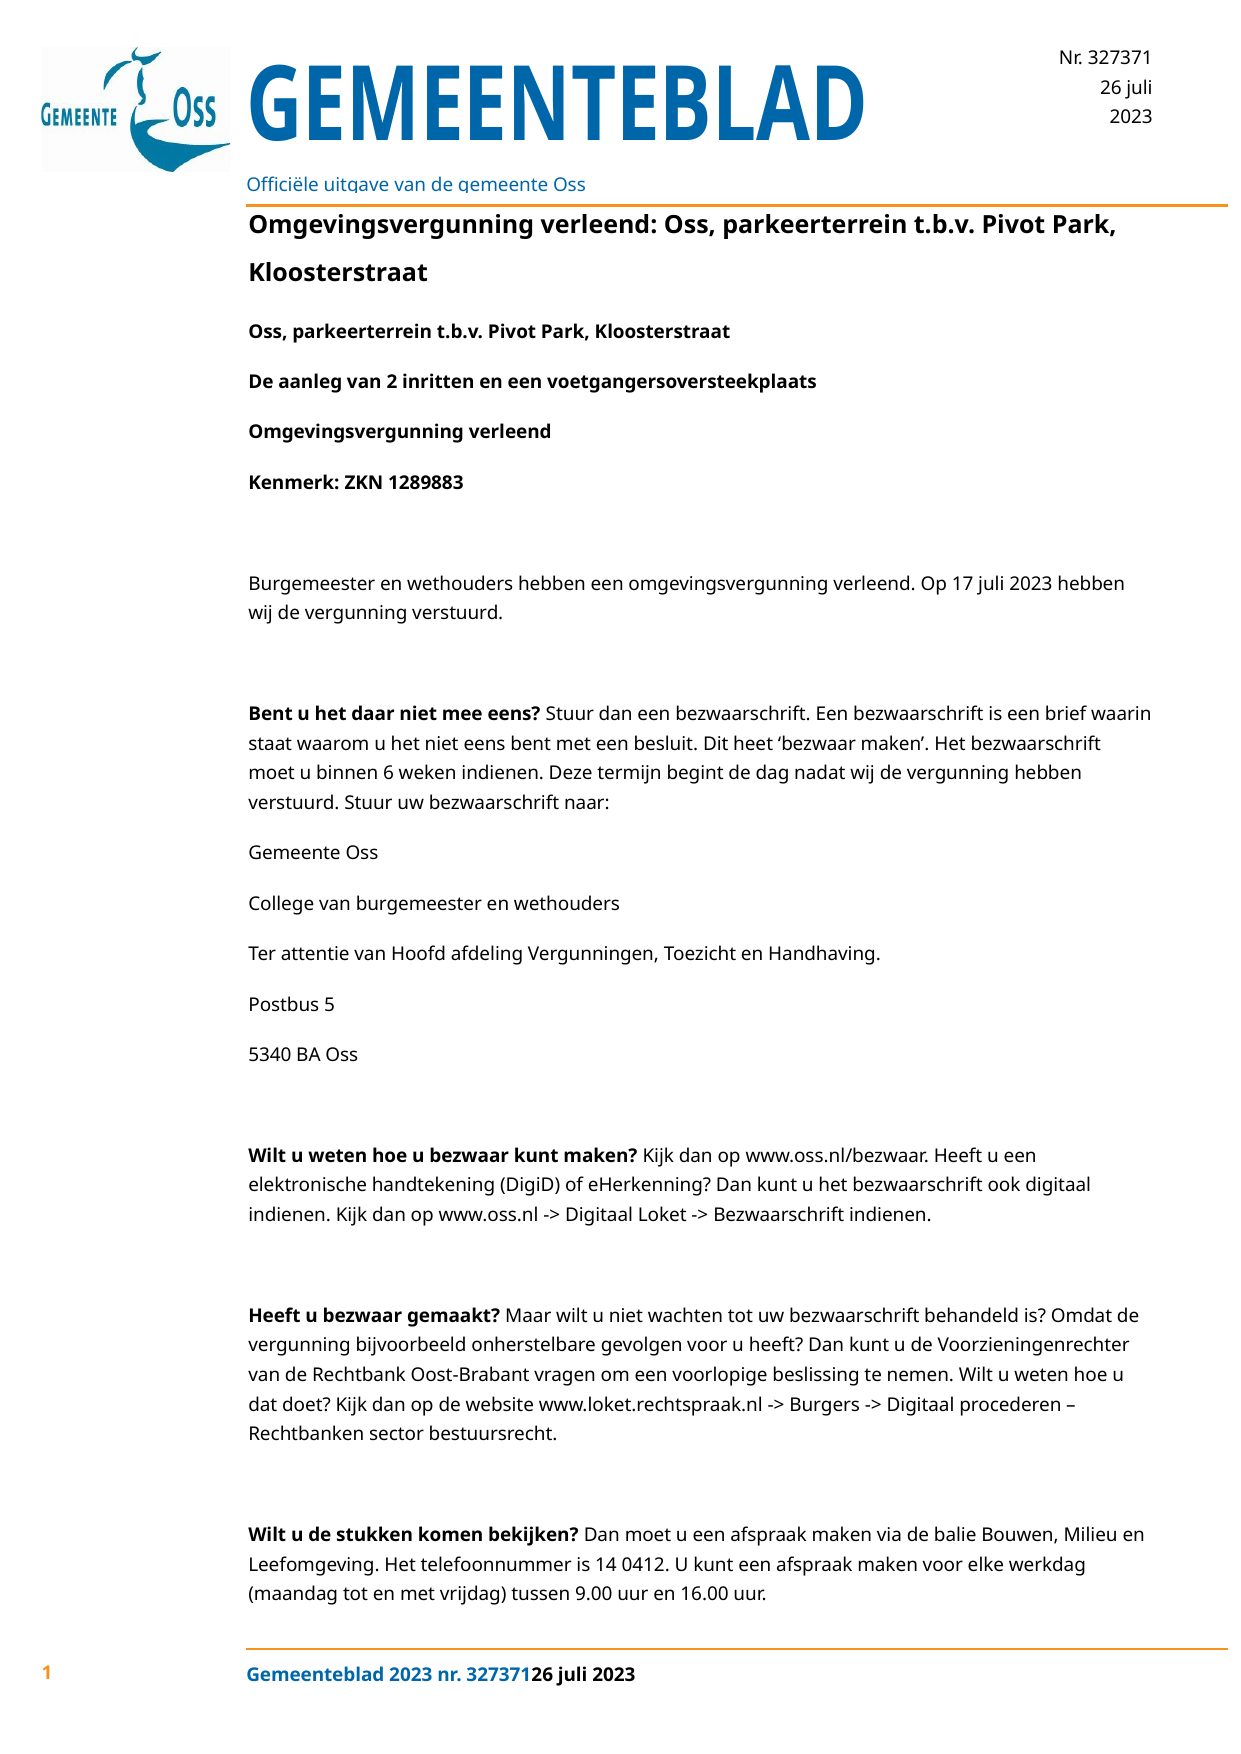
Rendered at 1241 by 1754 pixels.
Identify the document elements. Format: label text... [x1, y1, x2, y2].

text College van burgemeester en wethouders [248, 890, 1152, 916]
text Wilt u weten hoe u bezwaar kunt maken? Kijk dan op www.oss.nl/bezwaar. Heeft u een elektronische handtekening (DigiD) of eHerkenning? Dan kunt u het bezwaarschrift ook digitaal indienen. Kijk dan op www.oss.nl -> Digitaal Loket -> Bezwaarschrift indienen. [248, 1142, 1152, 1227]
text Oss, parkeerterrein t.b.v. Pivot Park, Kloosterstraat [248, 318, 1152, 344]
text 5340 BA Oss [248, 1041, 1152, 1067]
text Kenmerk: ZKN 1289883 [248, 469, 1152, 495]
picture [41, 47, 231, 172]
text Wilt u de stukken komen bekijken? Dan moet u een afspraak maken via de balie Bouwen, Milieu en Leefomgeving. Het telefoonnummer is 14 0412. U kunt een afspraak maken voor elke werkdag (maandag tot en met vrijdag) tussen 9.00 uur en 16.00 uur. [248, 1521, 1152, 1606]
text Gemeente Oss [248, 839, 1152, 865]
text Bent u het daar niet mee eens? Stuur dan een bezwaarschrift. Een bezwaarschrift is een brief waarin staat waarom u het niet eens bent met een besluit. Dit heet ‘bezwaar maken’. Het bezwaarschrift moet u binnen 6 weken indienen. Deze termijn begint de dag nadat wij de vergunning hebben verstuurd. Stuur uw bezwaarschrift naar: [248, 700, 1152, 815]
text Heeft u bezwaar gemaakt? Maar wilt u niet wachten tot uw bezwaarschrift behandeld is? Omdat de vergunning bijvoorbeeld onherstelbare gevolgen voor u heeft? Dan kunt u de Voorzieningenrechter van de Rechtbank Oost-Brabant vragen om een voorlopige beslissing te nemen. Wilt u weten hoe u dat doet? Kijk dan op de website www.loket.rechtspraak.nl -> Burgers -> Digitaal procederen – Rechtbanken sector bestuursrecht. [248, 1302, 1152, 1446]
text Ter attentie van Hoofd afdeling Vergunningen, Toezicht en Handhaving. [248, 940, 1152, 966]
text Burgemeester en wethouders hebben een omgevingsvergunning verleend. Op 17 juli 2023 hebben wij de vergunning verstuurd. [248, 570, 1152, 625]
text De aanleg van 2 inritten en een voetgangersoversteekplaats [248, 368, 1152, 394]
text Postbus 5 [248, 991, 1152, 1017]
text Omgevingsvergunning verleend: Oss, parkeerterrein t.b.v. Pivot Park, Kloosterstraat [248, 207, 1152, 288]
text Omgevingsvergunning verleend [248, 419, 1152, 444]
